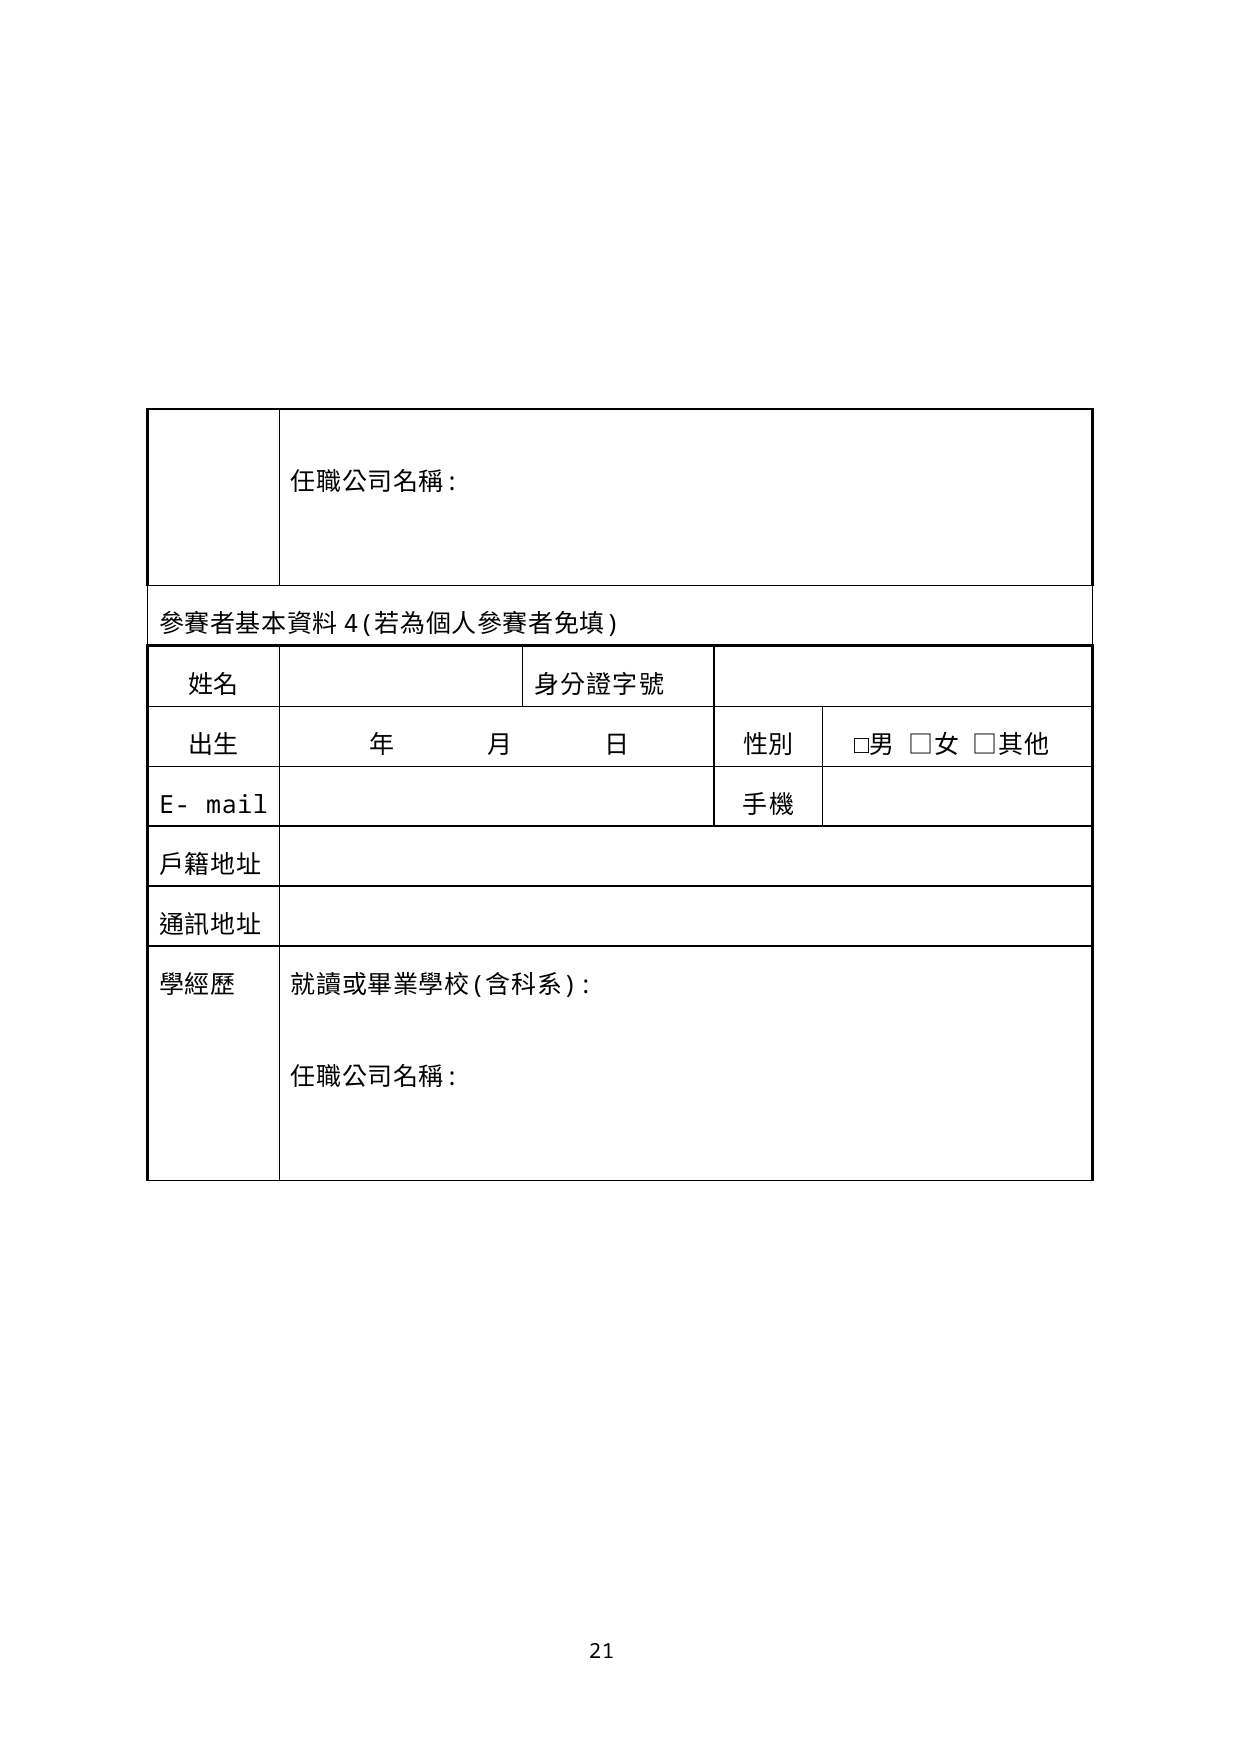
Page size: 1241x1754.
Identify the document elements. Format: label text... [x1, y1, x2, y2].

table_cell 性別 [715, 707, 822, 766]
table_cell [149, 410, 279, 585]
table_cell □男 □女 □其他 [823, 707, 1091, 766]
table_cell 戶籍地址 [149, 827, 279, 885]
table_cell [280, 887, 1091, 945]
table_cell [280, 827, 1091, 885]
table_cell 任職公司名稱: [280, 410, 1091, 585]
table_cell [280, 647, 522, 706]
table_cell [823, 767, 1091, 825]
table_cell 就讀或畢業學校(含科系): 任職公司名稱: [280, 947, 1091, 1180]
table_cell 手機 [715, 767, 822, 825]
table_cell 姓名 [149, 647, 279, 706]
table_cell [715, 647, 1091, 706]
table_cell E- mail [149, 767, 279, 825]
table_cell 年 月 日 [280, 707, 713, 766]
table_cell 通訊地址 [149, 887, 279, 945]
table_cell 學經歷 [149, 947, 279, 1180]
table_cell 身分證字號 [523, 647, 713, 706]
table_cell 出生 [149, 707, 279, 766]
table_cell 參賽者基本資料4(若為個人參賽者免填) [148, 586, 1092, 644]
table_cell [280, 767, 713, 825]
